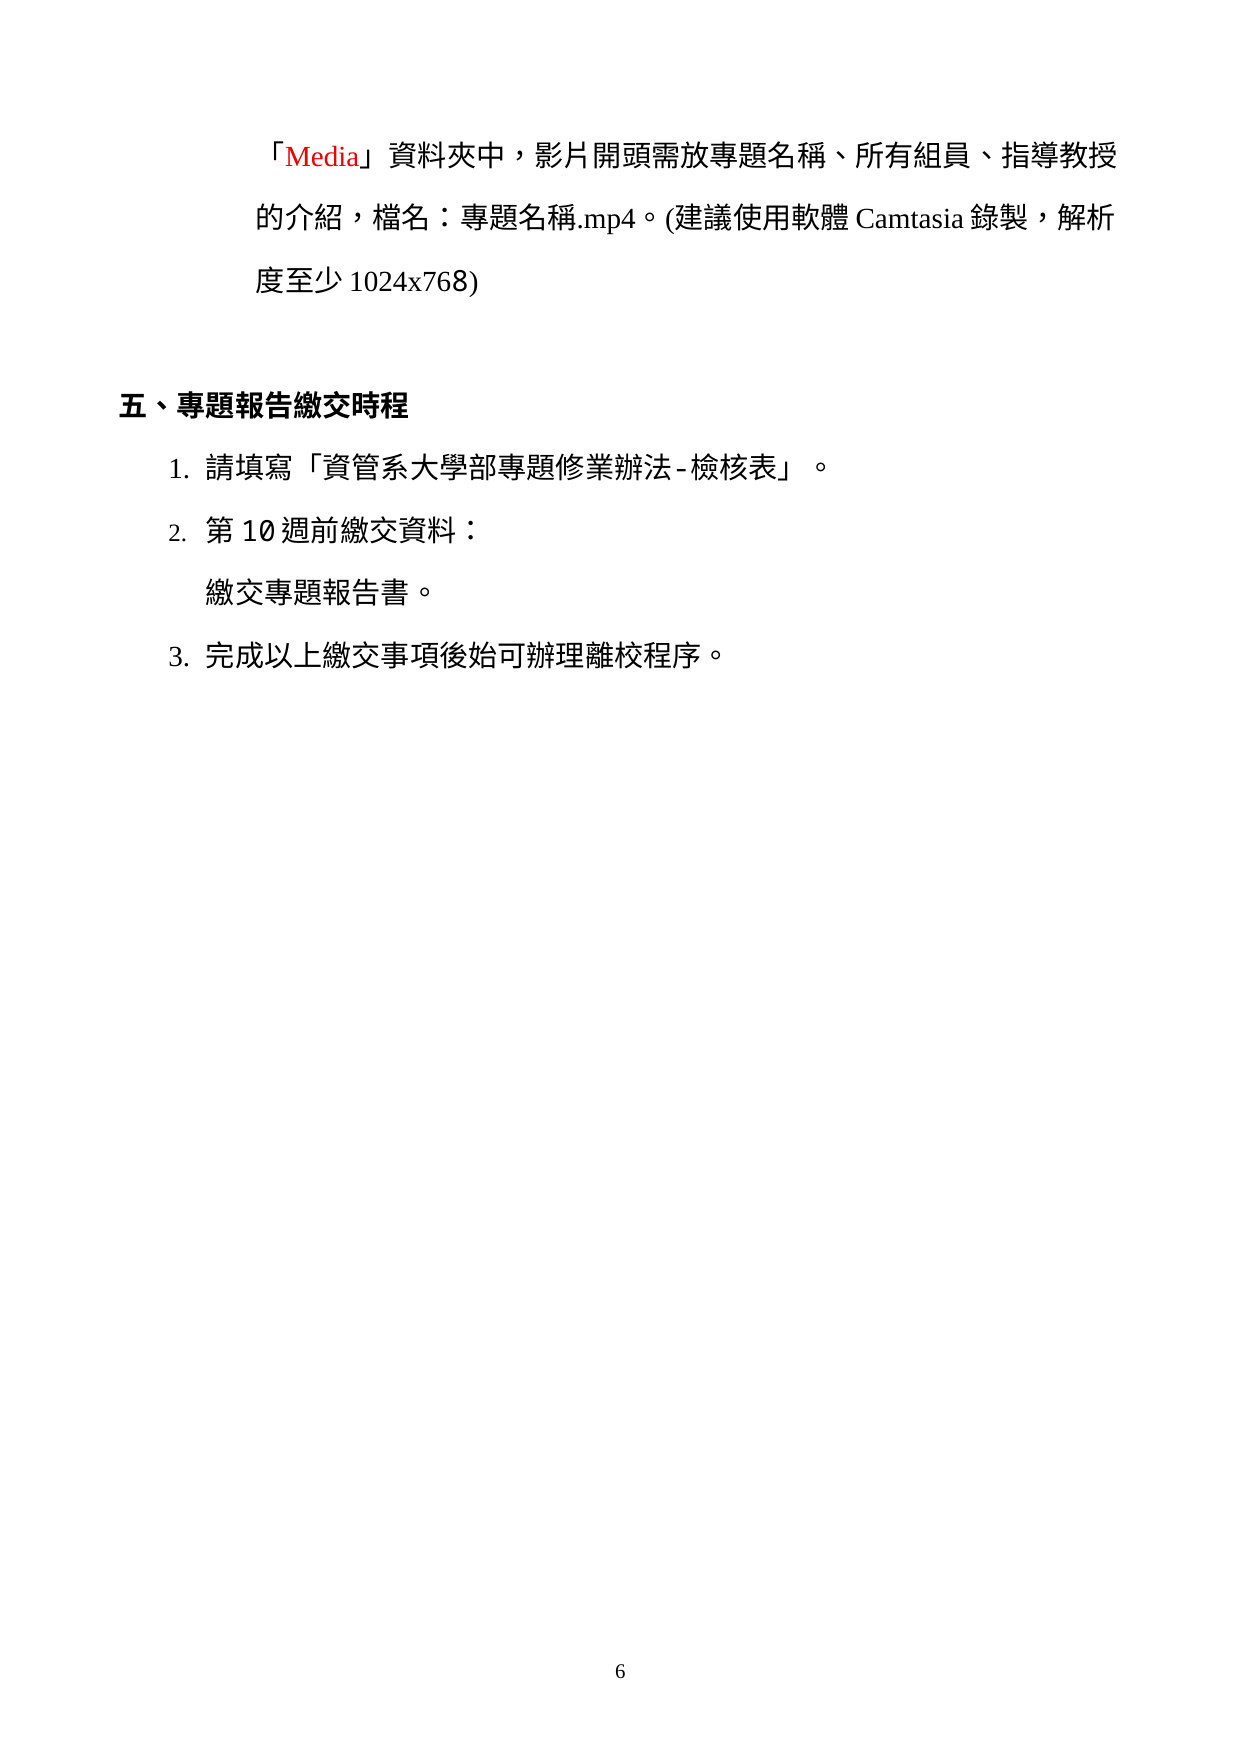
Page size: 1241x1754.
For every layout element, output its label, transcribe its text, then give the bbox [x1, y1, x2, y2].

text 繳交專題報告書。 [206, 549, 1122, 612]
list 第10週前繳交資料： [168, 487, 1122, 549]
text 五、專題報告繳交時程 [118, 362, 1122, 424]
list 請填寫「資管系大學部專題修業辦法-檢核表」。 [168, 424, 1122, 487]
list 「Media」資料夾中，影片開頭需放專題名稱、所有組員、指導教授的介紹，檔名：專題名稱.mp4。(建議使用軟體Camtasia錄製，解析度至少1024x768) [206, 112, 1122, 299]
list 完成以上繳交事項後始可辦理離校程序。 [168, 612, 1122, 674]
